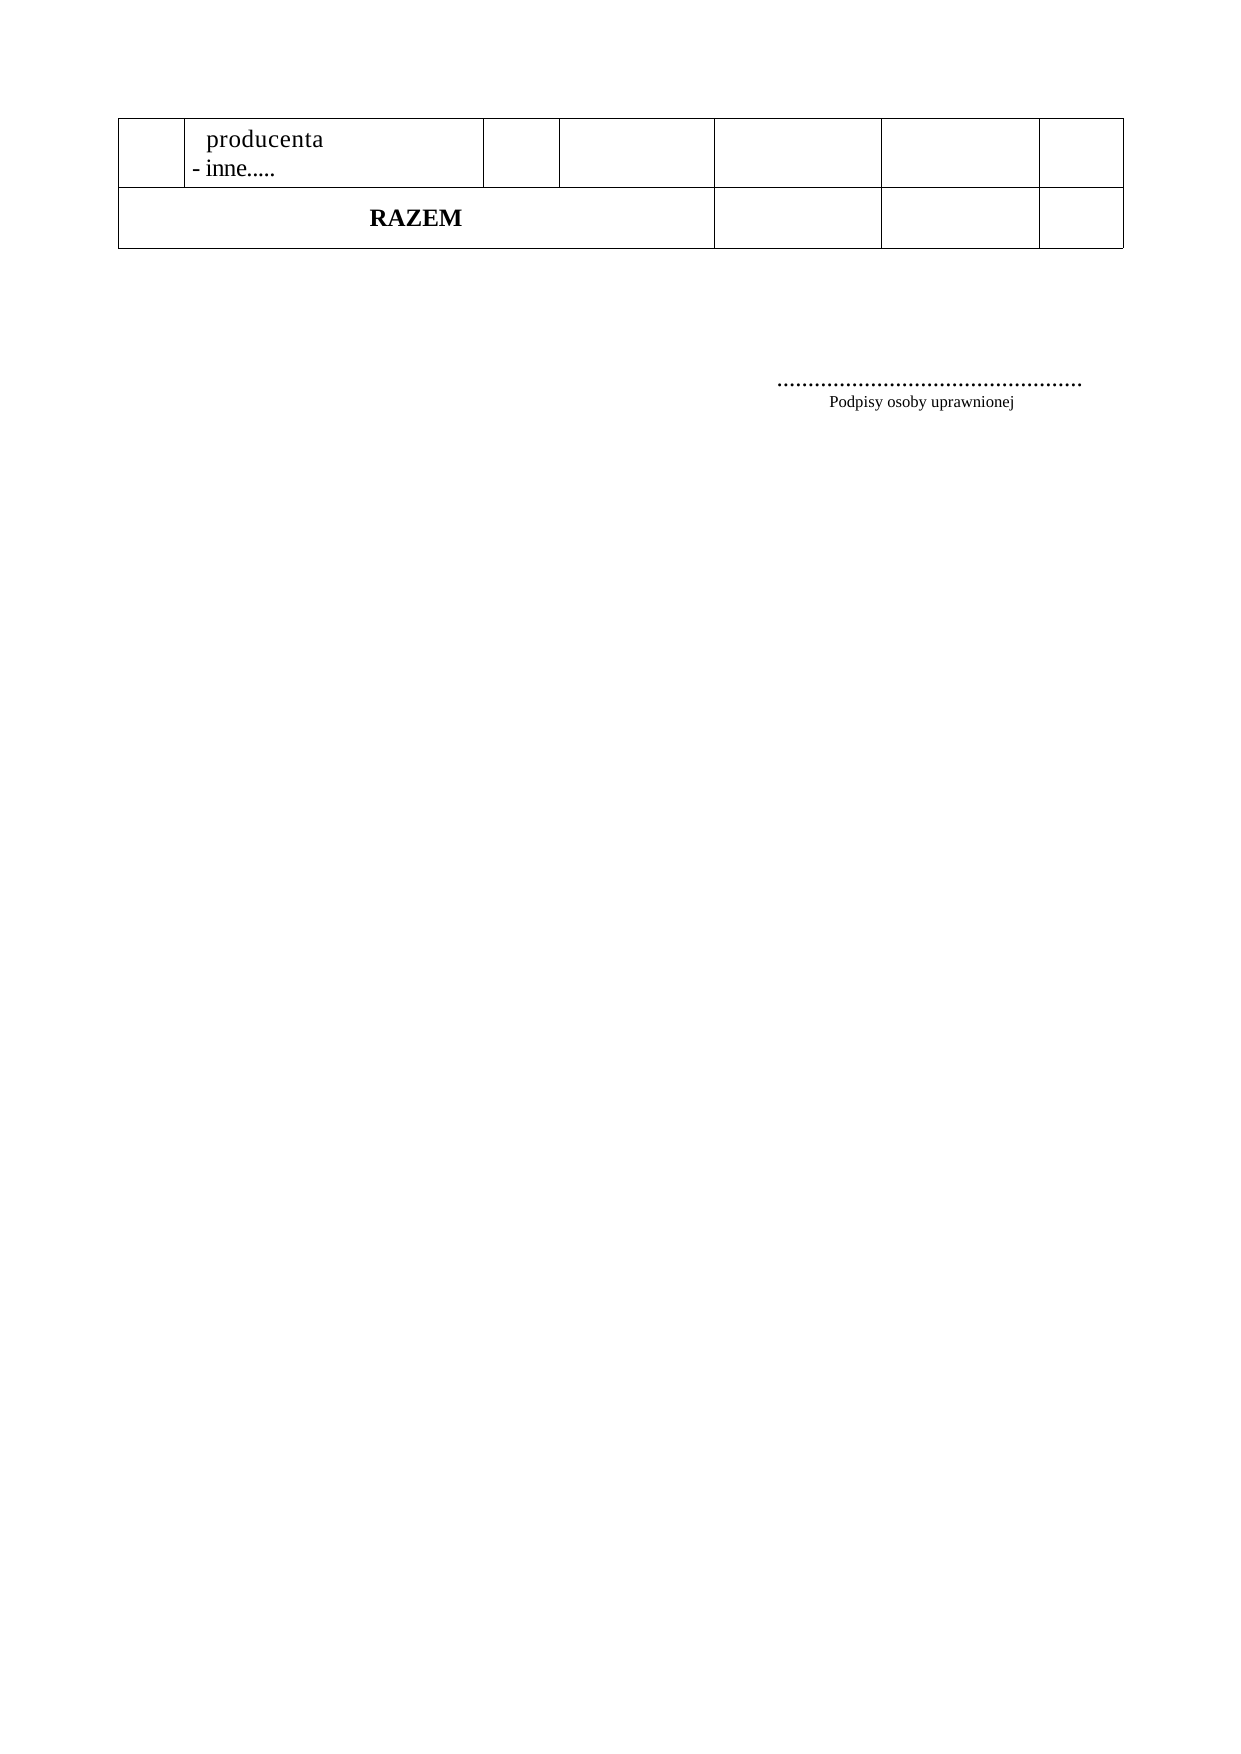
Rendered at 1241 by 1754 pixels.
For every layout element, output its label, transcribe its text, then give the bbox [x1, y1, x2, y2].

table_cell [882, 119, 1039, 187]
table_cell producenta - inne..... [185, 119, 483, 187]
text Podpisy osoby uprawnionej [829, 392, 1122, 411]
table_cell [560, 119, 714, 187]
table_cell [1040, 119, 1123, 187]
table_cell [715, 188, 881, 248]
text ................................................. [776, 363, 1122, 392]
table_cell [484, 119, 559, 187]
table_cell [715, 119, 881, 187]
table_cell RAZEM [119, 188, 714, 248]
table_cell [882, 188, 1039, 248]
table_cell [1040, 188, 1123, 248]
table_cell [119, 119, 184, 187]
